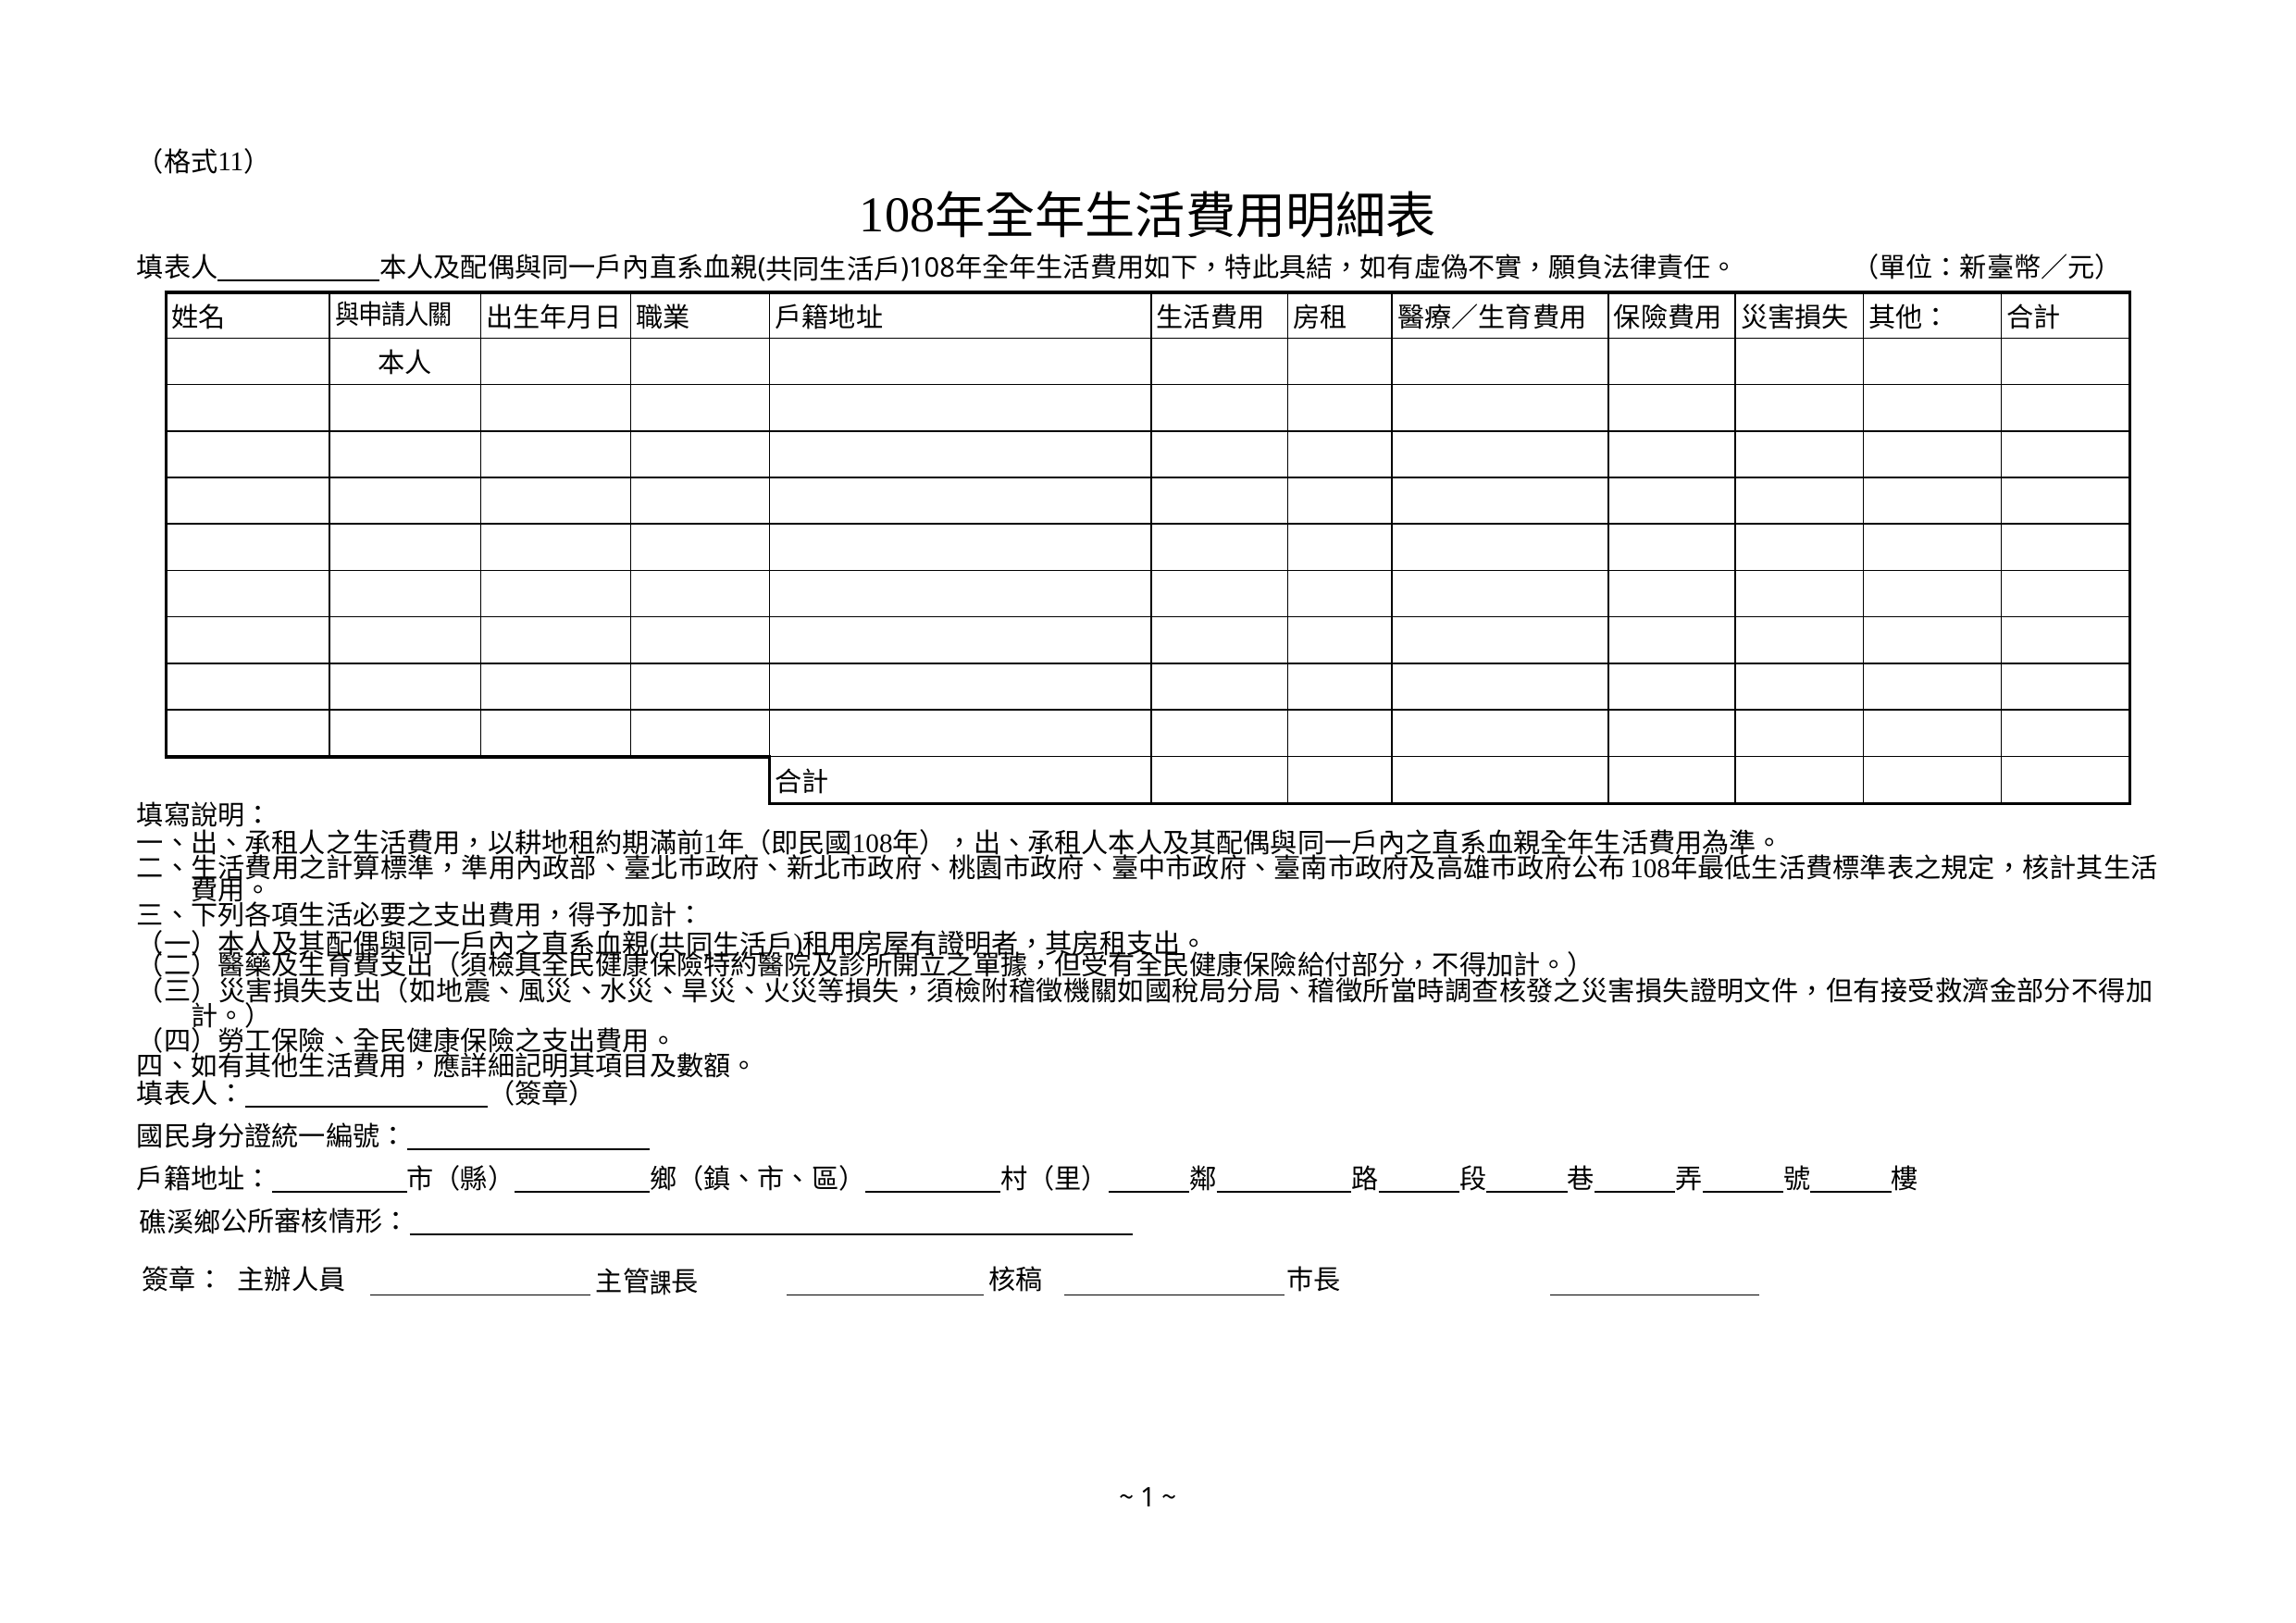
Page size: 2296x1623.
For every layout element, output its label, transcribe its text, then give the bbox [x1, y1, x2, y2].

table_cell [2002, 571, 2128, 616]
table_cell [1864, 757, 2001, 802]
table_cell [1288, 478, 1391, 523]
table_cell [1864, 525, 2001, 570]
table_cell [168, 339, 329, 384]
table_cell [770, 525, 1150, 570]
text （三）災害損失支出（如地震、風災、水災、旱災、火災等損失，須檢附稽徵機關如國稅局分局、稽徵所當時調查核發之災害損失證明文件，但有接受救濟金部分不得加計。） [137, 980, 2159, 1030]
table_cell [168, 525, 329, 570]
table_cell [329, 759, 480, 802]
table_cell [1288, 757, 1391, 802]
text 戶籍地址： 市（縣） 鄉（鎮、市、區） 村（里） 鄰 路 段 巷 弄 號 樓 [453, 1165, 481, 1190]
table_cell [631, 432, 769, 477]
table_cell [1393, 711, 1607, 755]
table_cell [1393, 525, 1607, 570]
text （一）本人及其配偶與同一戶內之直系血親(共同生活戶)租用房屋有證明者，其房租支出。 [194, 930, 1002, 955]
table_header 房租 [1288, 294, 1391, 337]
table_header [370, 1233, 590, 1295]
table_cell [1288, 571, 1391, 616]
text 四、如有其他生活費用，應詳細記明其項目及數額。 [137, 1056, 2159, 1081]
table_cell [1609, 571, 1734, 616]
text （四）勞工保險、全民健康保險之支出費用。 [448, 1030, 2159, 1056]
text 戶籍地址： 市（縣） 鄉（鎮、市、區） 村（里） 鄰 路 段 巷 弄 號 樓 [842, 1165, 1007, 1190]
text 填表人： （簽章） [143, 1081, 153, 1098]
table_cell [168, 478, 329, 523]
table_cell [1152, 711, 1287, 755]
table_cell [1864, 385, 2001, 430]
table_cell [168, 664, 329, 709]
subtitle 108年全年生活費用明細表 [137, 185, 2159, 242]
table_cell [1288, 525, 1391, 570]
table_cell [1609, 757, 1734, 802]
table_header 戶籍地址 [770, 294, 1150, 337]
table_cell [1609, 664, 1734, 709]
text 一、出、承租人之生活費用，以耕地租約期滿前1年（即民國108年），出、承租人本人及其配偶與同一戶內之直系血親全年生活費用為準。 [137, 830, 637, 855]
table_cell [1736, 757, 1863, 802]
table_cell [631, 525, 769, 570]
text 戶籍地址： 市（縣） 鄉（鎮、市、區） 村（里） 鄰 路 段 巷 弄 號 樓 [697, 1165, 770, 1190]
table_cell [1736, 478, 1863, 523]
text 戶籍地址： 市（縣） 鄉（鎮、市、區） 村（里） 鄰 路 段 巷 弄 號 樓 [1576, 1165, 1801, 1190]
table_cell [330, 617, 480, 663]
table_header 其他： [1864, 294, 2001, 337]
table_header [1550, 1233, 1759, 1295]
table_cell [2002, 664, 2128, 709]
text 一、出、承租人之生活費用，以耕地租約期滿前1年（即民國108年），出、承租人本人及其配偶與同一戶內之直系血親全年生活費用為準。 [634, 830, 768, 855]
text 一、出、承租人之生活費用，以耕地租約期滿前1年（即民國108年），出、承租人本人及其配偶與同一戶內之直系血親全年生活費用為準。 [764, 830, 925, 855]
table_cell [481, 385, 630, 430]
table_cell [770, 385, 1150, 430]
text 礁溪鄉公所審核情形： [140, 1208, 306, 1233]
table_cell [770, 617, 1150, 663]
text 礁溪鄉公所審核情形： [308, 1208, 332, 1233]
text 二、生活費用之計算標準，準用內政部、臺北巿政府、新北市政府、桃園市政府、臺中市政府、臺南市政府及高雄巿政府公布108年最低生活費標準表之規定，核計其生活費用。 [137, 855, 2159, 905]
table_cell [1864, 339, 2001, 384]
text 戶籍地址： 市（縣） 鄉（鎮、市、區） 村（里） 鄰 路 段 巷 弄 號 樓 [205, 1165, 419, 1190]
table_cell [1864, 711, 2001, 755]
table_header 與申請人關係 [330, 294, 480, 337]
text 戶籍地址： 市（縣） 鄉（鎮、市、區） 村（里） 鄰 路 段 巷 弄 號 樓 [137, 1165, 208, 1190]
table_cell [330, 478, 480, 523]
text （格式11） [137, 137, 2159, 185]
text （四）勞工保險、全民健康保險之支出費用。 [367, 1030, 447, 1056]
table_cell [2002, 757, 2128, 802]
table_cell [1393, 664, 1607, 709]
table_cell [166, 759, 329, 802]
table_cell [1152, 478, 1287, 523]
table_header 核稿 [984, 1235, 1064, 1295]
table_header [787, 1235, 984, 1295]
table_cell [1393, 478, 1607, 523]
table_cell [631, 711, 769, 755]
text 一、出、承租人之生活費用，以耕地租約期滿前1年（即民國108年），出、承租人本人及其配偶與同一戶內之直系血親全年生活費用為準。 [1555, 830, 2159, 855]
table_cell [481, 432, 630, 477]
table_cell [1152, 571, 1287, 616]
table_cell [1152, 525, 1287, 570]
text 一、出、承租人之生活費用，以耕地租約期滿前1年（即民國108年），出、承租人本人及其配偶與同一戶內之直系血親全年生活費用為準。 [1470, 830, 1558, 855]
table_cell [770, 664, 1150, 709]
table_cell [168, 617, 329, 663]
table_cell [770, 339, 1150, 384]
table_cell [1152, 432, 1287, 477]
table_cell [1288, 664, 1391, 709]
table_cell [480, 759, 631, 802]
text 戶籍地址： 市（縣） 鄉（鎮、市、區） 村（里） 鄰 路 段 巷 弄 號 樓 [770, 1165, 845, 1190]
text 填表人： （簽章） [137, 1081, 512, 1106]
text （一）本人及其配偶與同一戶內之直系血親(共同生活戶)租用房屋有證明者，其房租支出。 [156, 930, 197, 955]
text 戶籍地址： 市（縣） 鄉（鎮、市、區） 村（里） 鄰 路 段 巷 弄 號 樓 [491, 1165, 701, 1190]
table_cell [1864, 571, 2001, 616]
table_cell [1864, 478, 2001, 523]
table_cell [330, 525, 480, 570]
table_header 姓名 [168, 294, 329, 337]
text 戶籍地址： 市（縣） 鄉（鎮、市、區） 村（里） 鄰 路 段 巷 弄 號 樓 [419, 1165, 457, 1190]
text 填表人： （簽章） [508, 1081, 575, 1106]
table_cell [631, 664, 769, 709]
table_cell [1152, 385, 1287, 430]
table_cell [631, 617, 769, 663]
table_header 巿長 [1285, 1233, 1550, 1295]
table_cell [2002, 711, 2128, 755]
table_cell [631, 339, 769, 384]
table_header 災害損失 [1736, 294, 1863, 337]
table_cell [481, 617, 630, 663]
table_cell [2002, 339, 2128, 384]
table_header 保險費用 [1609, 294, 1734, 337]
table_cell [1609, 711, 1734, 755]
table_cell [330, 664, 480, 709]
table_cell [2002, 525, 2128, 570]
table_cell [1152, 339, 1287, 384]
table_cell [168, 571, 329, 616]
table_cell [168, 711, 329, 755]
table_cell [1736, 432, 1863, 477]
table_cell [1609, 432, 1734, 477]
text 填寫說明： [137, 805, 2159, 830]
table_cell [770, 432, 1150, 477]
table_cell [1736, 711, 1863, 755]
table_header 簽章： [137, 1233, 232, 1295]
table_cell [1288, 711, 1391, 755]
text （四）勞工保險、全民健康保險之支出費用。 [137, 1030, 365, 1056]
table_cell [330, 385, 480, 430]
table_cell [1393, 432, 1607, 477]
table_header 醫療／生育費用 [1393, 294, 1607, 337]
table_header 主管課長 [590, 1235, 787, 1295]
table_cell [2002, 432, 2128, 477]
table_cell [2002, 478, 2128, 523]
text （一）本人及其配偶與同一戶內之直系血親(共同生活戶)租用房屋有證明者，其房租支出。 [1003, 930, 1138, 955]
table_cell [1152, 664, 1287, 709]
table_cell [481, 571, 630, 616]
table_cell [1736, 385, 1863, 430]
table_cell [330, 432, 480, 477]
table_cell 合計 [771, 757, 1150, 802]
table_cell [1736, 525, 1863, 570]
table_cell [1609, 478, 1734, 523]
table_cell [1393, 757, 1607, 802]
table_cell [1393, 617, 1607, 663]
table_cell [1736, 664, 1863, 709]
text 礁溪鄉公所審核情形： [334, 1208, 2156, 1233]
table_cell [481, 525, 630, 570]
table_header 生活費用 [1152, 294, 1287, 337]
table_cell [1288, 617, 1391, 663]
table_cell [168, 432, 329, 477]
table_cell [1152, 757, 1287, 802]
table_cell [1288, 432, 1391, 477]
table_cell [631, 478, 769, 523]
table_cell [1864, 432, 2001, 477]
table_cell [1152, 617, 1287, 663]
text 戶籍地址： 市（縣） 鄉（鎮、市、區） 村（里） 鄰 路 段 巷 弄 號 樓 [1897, 1165, 2159, 1190]
text 戶籍地址： 市（縣） 鄉（鎮、市、區） 村（里） 鄰 路 段 巷 弄 號 樓 [1368, 1165, 1576, 1190]
table_cell [1609, 385, 1734, 430]
table_cell [1864, 617, 2001, 663]
table_cell [1609, 339, 1734, 384]
text 戶籍地址： 市（縣） 鄉（鎮、市、區） 村（里） 鄰 路 段 巷 弄 號 樓 [1048, 1165, 1087, 1190]
text 戶籍地址： 市（縣） 鄉（鎮、市、區） 村（里） 鄰 路 段 巷 弄 號 樓 [1085, 1165, 1367, 1190]
table_cell [1288, 385, 1391, 430]
table_cell [168, 385, 329, 430]
text 國民身分證統一編號： [137, 1122, 2159, 1148]
text 戶籍地址： 市（縣） 鄉（鎮、市、區） 村（里） 鄰 路 段 巷 弄 號 樓 [1009, 1165, 1051, 1190]
table_cell [330, 711, 480, 755]
text 填表人 本人及配偶與同一戶內直系血親(共同生活戶)108年全年生活費用如下，特此具結，如有虛偽不實，願負法律責任。 （單位：新臺幣／元） [137, 242, 2159, 291]
table_header 合計 [2002, 294, 2128, 337]
text （二）醫藥及生育費支出（須檢具全民健康保險特約醫院及診所開立之單據，但受有全民健康保險給付部分，不得加計。） [156, 955, 197, 980]
table_cell [1393, 385, 1607, 430]
table_cell [631, 571, 769, 616]
table_cell [1864, 664, 2001, 709]
table_header 出生年月日 [481, 294, 630, 337]
table_cell [1393, 571, 1607, 616]
table_cell [481, 711, 630, 755]
table_cell [2002, 385, 2128, 430]
table_cell [770, 711, 1150, 755]
table_cell [1609, 525, 1734, 570]
table_cell [1736, 617, 1863, 663]
table_cell [770, 478, 1150, 523]
text 戶籍地址： 市（縣） 鄉（鎮、市、區） 村（里） 鄰 路 段 巷 弄 號 樓 [1794, 1165, 1895, 1190]
table_cell [1736, 339, 1863, 384]
table_cell [1393, 339, 1607, 384]
table_cell [770, 571, 1150, 616]
table_header 主辦人員 [232, 1233, 370, 1295]
table_cell [631, 759, 768, 802]
table_cell [481, 478, 630, 523]
text 填表人： （簽章） [571, 1081, 2159, 1106]
table_header 職業 [631, 294, 769, 337]
table_cell [481, 339, 630, 384]
table_cell [631, 385, 769, 430]
table_cell [1609, 617, 1734, 663]
table_header [1064, 1233, 1284, 1295]
text 一、出、承租人之生活費用，以耕地租約期滿前1年（即民國108年），出、承租人本人及其配偶與同一戶內之直系血親全年生活費用為準。 [922, 830, 1476, 855]
table_cell [2002, 617, 2128, 663]
text （一）本人及其配偶與同一戶內之直系血親(共同生活戶)租用房屋有證明者，其房租支出。 [1141, 930, 2159, 955]
table_cell [330, 571, 480, 616]
table_cell [1288, 339, 1391, 384]
table_cell 本人 [330, 339, 480, 384]
table_cell [481, 664, 630, 709]
table_cell [1736, 571, 1863, 616]
text 三、下列各項生活必要之支出費用，得予加計： [137, 905, 2159, 930]
text （二）醫藥及生育費支出（須檢具全民健康保險特約醫院及診所開立之單據，但受有全民健康保險給付部分，不得加計。） [193, 955, 2159, 980]
